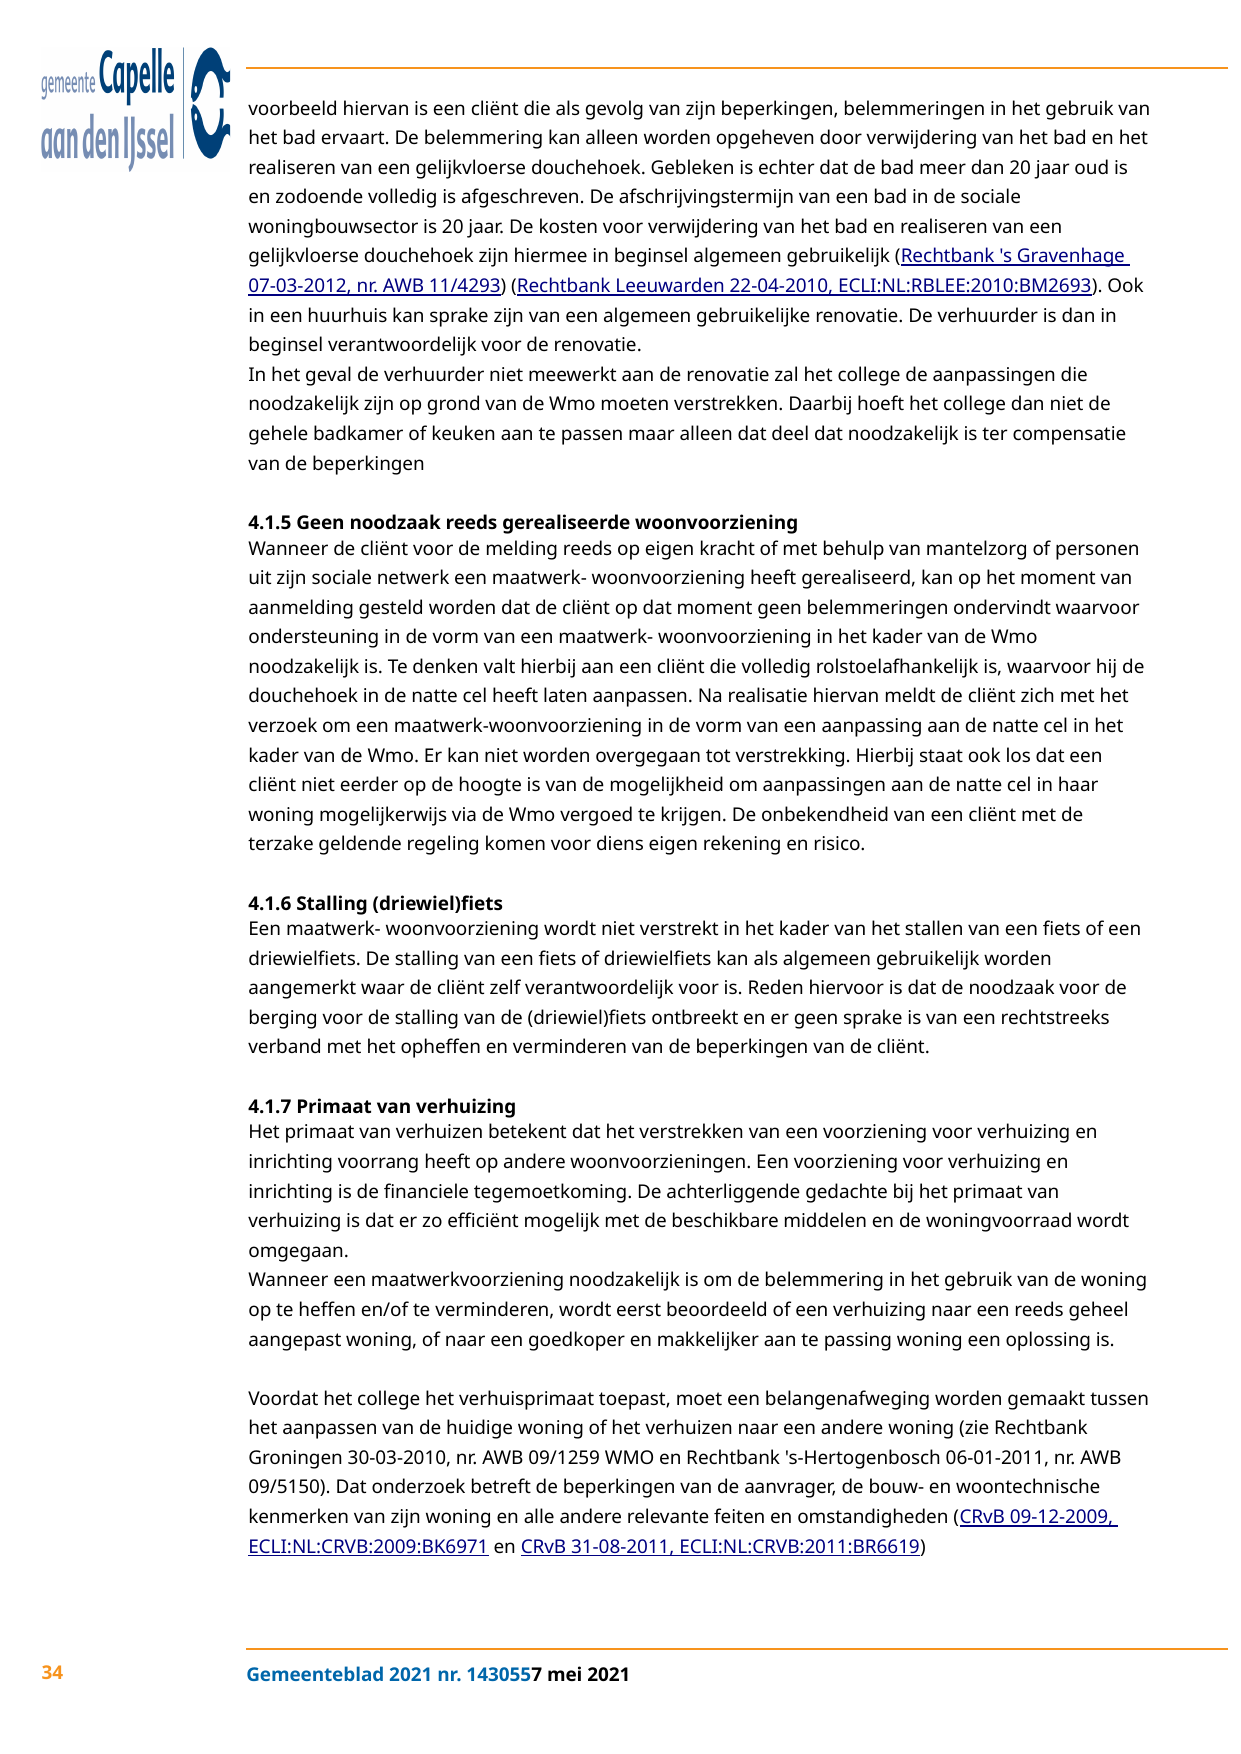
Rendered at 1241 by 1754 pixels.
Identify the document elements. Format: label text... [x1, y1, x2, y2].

text 4.1.5 Geen noodzaak reeds gerealiseerde woonvoorziening [248, 509, 1152, 535]
text 4.1.7 Primaat van verhuizing [248, 1093, 1152, 1119]
text Het primaat van verhuizen betekent dat het verstrekken van een voorziening voor verhuizing en inrichting voorrang heeft op andere woonvoorzieningen. Een voorziening voor verhuizing en inrichting is de financiele tegemoetkoming. De achterliggende gedachte bij het primaat van verhuizing is dat er zo efficiënt mogelijk met de beschikbare middelen en de woningvoorraad wordt omgegaan. [248, 1119, 1152, 1263]
text Voordat het college het verhuisprimaat toepast, moet een belangenafweging worden gemaakt tussen het aanpassen van de huidige woning of het verhuizen naar een andere woning (zie Rechtbank Groningen 30-03-2010, nr. AWB 09/1259 WMO en Rechtbank 's-Hertogenbosch 06-01-2011, nr. AWB 09/5150). Dat onderzoek betreft de beperkingen van de aanvrager, de bouw- en woontechnische kenmerken van zijn woning en alle andere relevante feiten en omstandigheden (CRvB 09-12-2009, ECLI:NL:CRVB:2009:BK6971 en CRvB 31-08-2011, ECLI:NL:CRVB:2011:BR6619) [248, 1385, 1152, 1558]
text Een maatwerk- woonvoorziening wordt niet verstrekt in het kader van het stallen van een fiets of een driewielfiets. De stalling van een fiets of driewielfiets kan als algemeen gebruikelijk worden aangemerkt waar de cliënt zelf verantwoordelijk voor is. Reden hiervoor is dat de noodzaak voor de berging voor de stalling van de (driewiel)fiets ontbreekt en er geen sprake is van een rechtstreeks verband met het opheffen en verminderen van de beperkingen van de cliënt. [248, 915, 1152, 1059]
text Wanneer een maatwerkvoorziening noodzakelijk is om de belemmering in het gebruik van de woning op te heffen en/of te verminderen, wordt eerst beoordeeld of een verhuizing naar een reeds geheel aangepast woning, of naar een goedkoper en makkelijker aan te passing woning een oplossing is. [248, 1267, 1152, 1351]
text 4.1.6 Stalling (driewiel)fiets [248, 890, 1152, 915]
text Wanneer de cliënt voor de melding reeds op eigen kracht of met behulp van mantelzorg of personen uit zijn sociale netwerk een maatwerk- woonvoorziening heeft gerealiseerd, kan op het moment van aanmelding gesteld worden dat de cliënt op dat moment geen belemmeringen ondervindt waarvoor ondersteuning in de vorm van een maatwerk- woonvoorziening in het kader van de Wmo noodzakelijk is. Te denken valt hierbij aan een cliënt die volledig rolstoelafhankelijk is, waarvoor hij de douchehoek in de natte cel heeft laten aanpassen. Na realisatie hiervan meldt de cliënt zich met het verzoek om een maatwerk-woonvoorziening in de vorm van een aanpassing aan de natte cel in het kader van de Wmo. Er kan niet worden overgegaan tot verstrekking. Hierbij staat ook los dat een cliënt niet eerder op de hoogte is van de mogelijkheid om aanpassingen aan de natte cel in haar woning mogelijkerwijs via de Wmo vergoed te krijgen. De onbekendheid van een cliënt met de terzake geldende regeling komen voor diens eigen rekening en risico. [248, 535, 1152, 856]
picture [41, 47, 231, 172]
text voorbeeld hiervan is een cliënt die als gevolg van zijn beperkingen, belemmeringen in het gebruik van het bad ervaart. De belemmering kan alleen worden opgeheven door verwijdering van het bad en het realiseren van een gelijkvloerse douchehoek. Gebleken is echter dat de bad meer dan 20 jaar oud is en zodoende volledig is afgeschreven. De afschrijvingstermijn van een bad in de sociale woningbouwsector is 20 jaar. De kosten voor verwijdering van het bad en realiseren van een gelijkvloerse douchehoek zijn hiermee in beginsel algemeen gebruikelijk (Rechtbank 's Gravenhage 07-03-2012, nr. AWB 11/4293) (Rechtbank Leeuwarden 22-04-2010, ECLI:NL:RBLEE:2010:BM2693). Ook in een huurhuis kan sprake zijn van een algemeen gebruikelijke renovatie. De verhuurder is dan in beginsel verantwoordelijk voor de renovatie. [248, 95, 1152, 357]
text In het geval de verhuurder niet meewerkt aan de renovatie zal het college de aanpassingen die noodzakelijk zijn op grond van de Wmo moeten verstrekken. Daarbij hoeft het college dan niet de gehele badkamer of keuken aan te passen maar alleen dat deel dat noodzakelijk is ter compensatie van de beperkingen [248, 361, 1152, 476]
